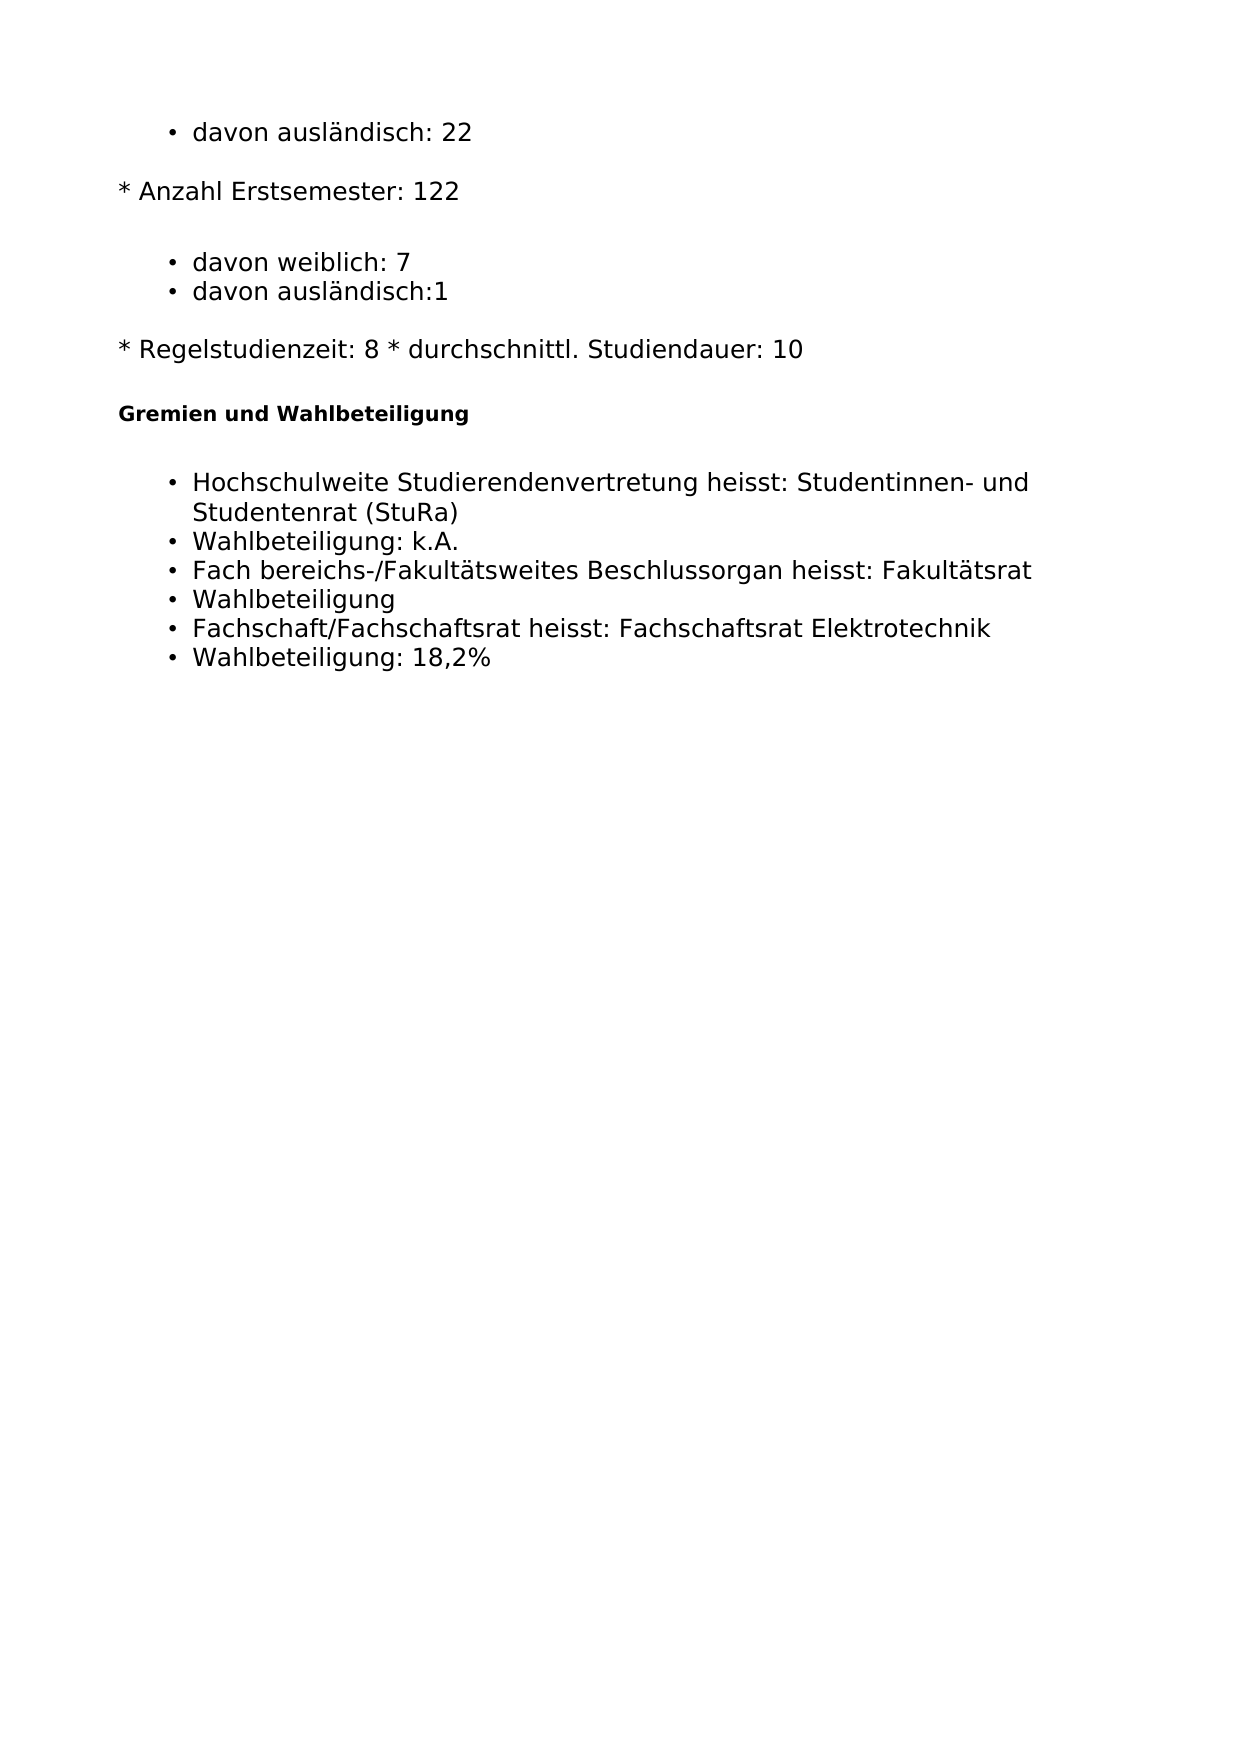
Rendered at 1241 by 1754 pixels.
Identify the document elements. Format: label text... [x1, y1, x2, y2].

list Fach bereichs-/Fakultätsweites Beschlussorgan heisst: Fakultätsrat [177, 556, 1122, 585]
list davon ausländisch: 22 [177, 118, 1122, 147]
list Wahlbeteiligung: 18,2% [177, 644, 1122, 673]
list davon ausländisch:1 [177, 277, 1122, 306]
text * Regelstudienzeit: 8 * durchschnittl. Studiendauer: 10 [118, 336, 1122, 365]
list Fachschaft/Fachschaftsrat heisst: Fachschaftsrat Elektrotechnik [177, 614, 1122, 644]
text * Anzahl Erstsemester: 122 [118, 177, 1122, 206]
list Wahlbeteiligung: k.A. [177, 527, 1122, 556]
list Hochschulweite Studierendenvertretung heisst: Studentinnen- und Studentenrat (StuRa) [177, 469, 1122, 527]
list Wahlbeteiligung [177, 585, 1122, 614]
list davon weiblich: 7 [177, 248, 1122, 277]
subtitle Gremien und Wahlbeteiligung [118, 402, 1122, 427]
